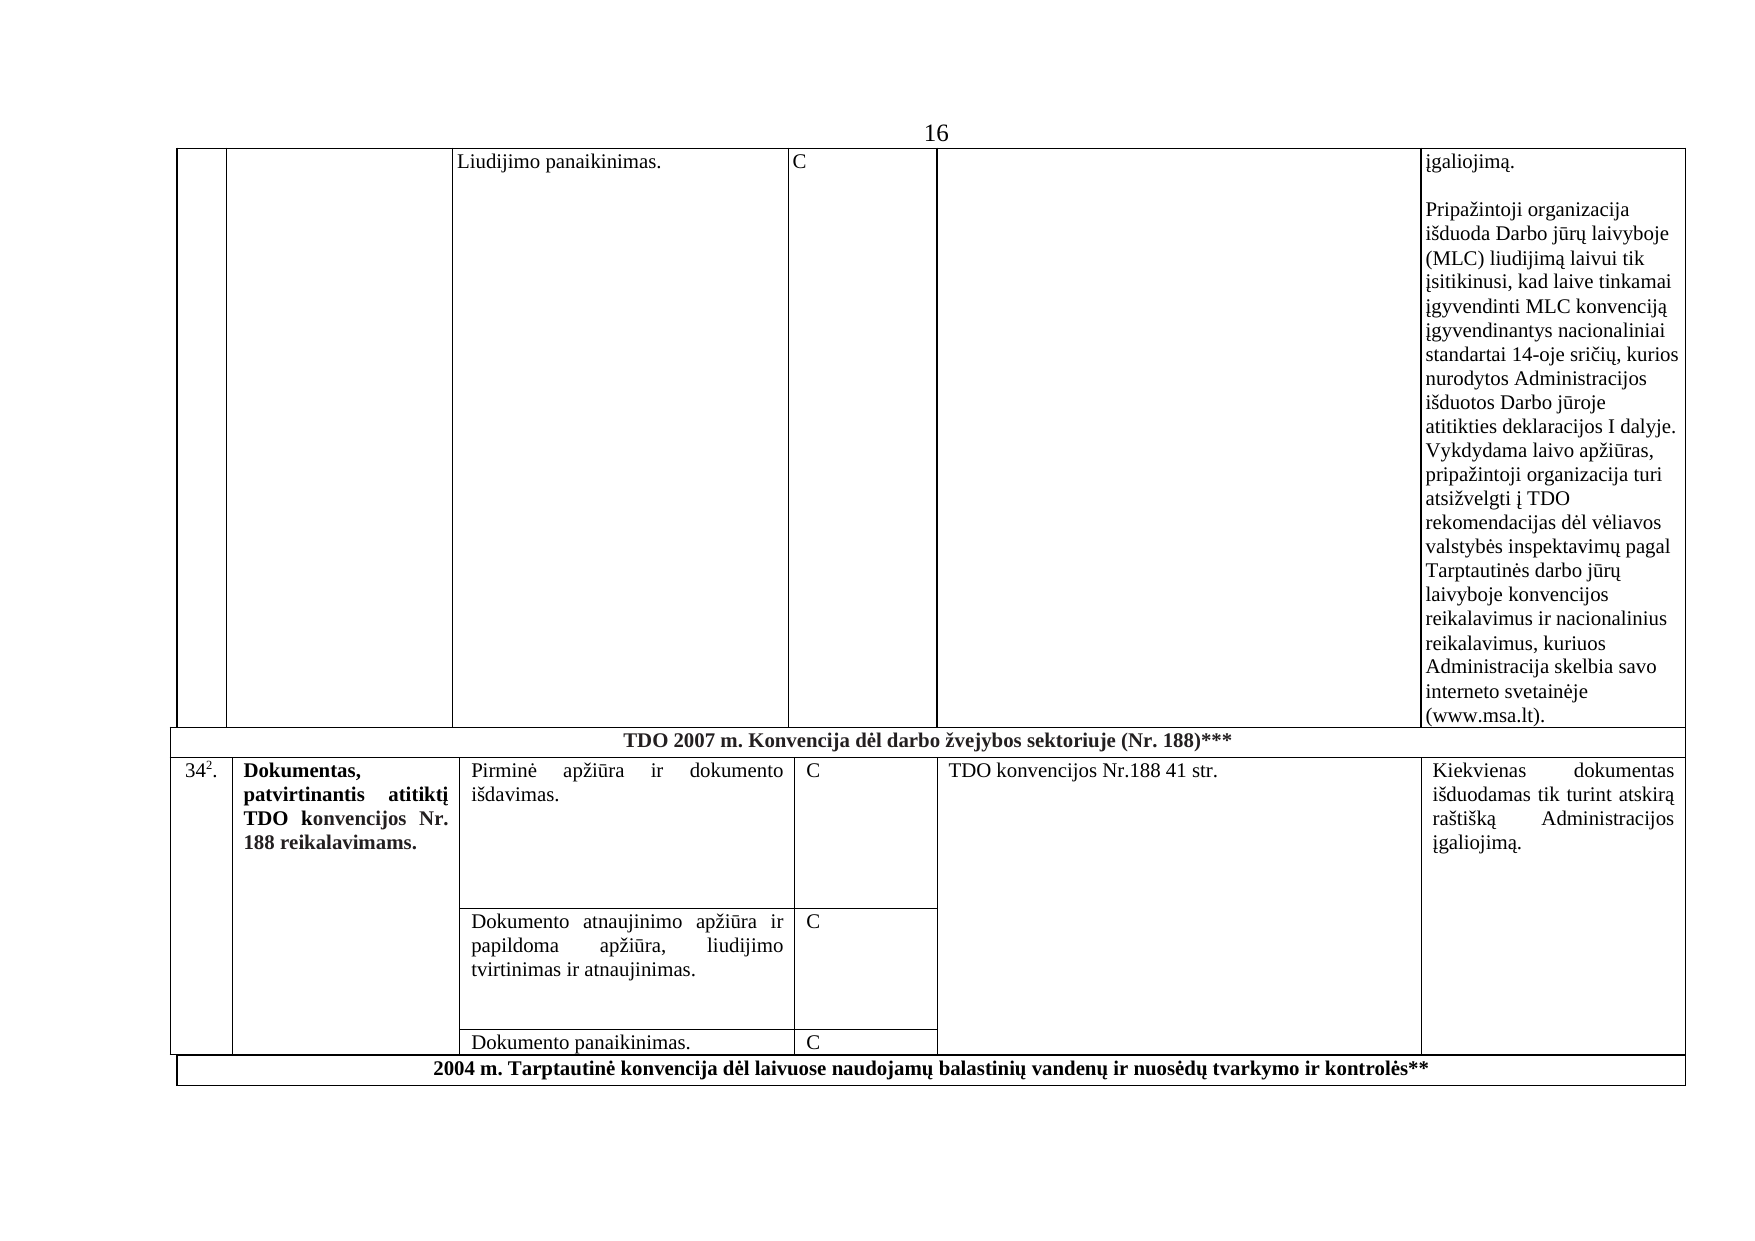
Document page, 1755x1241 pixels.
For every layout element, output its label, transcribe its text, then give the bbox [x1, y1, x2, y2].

table_cell Dokumentas, patvirtinantis atitiktį TDO konvencijos Nr. 188 reikalavimams. [233, 758, 459, 1054]
table_cell [227, 149, 452, 727]
table_cell TDO 2007 m. Konvencija dėl darbo žvejybos sektoriuje (Nr. 188)*** [171, 728, 1685, 757]
table_cell C [789, 149, 936, 727]
table_cell Liudijimo panaikinimas. [453, 149, 788, 727]
table_cell 342. [171, 758, 232, 1054]
table_cell [170, 1055, 176, 1084]
table_cell C [795, 909, 937, 1029]
table_cell C [795, 758, 937, 908]
table_cell Kiekvienas dokumentas išduodamas tik turint atskirą raštišką Administracijos įgaliojimą. [1422, 758, 1685, 1054]
table_cell įgaliojimą. Pripažintoji organizacija išduoda Darbo jūrų laivyboje (MLC) liudijimą laivui tik įsitikinusi, kad laive tinkamai įgyvendinti MLC konvenciją įgyvendinantys nacionaliniai standartai 14-oje sričių, kurios nurodytos Administracijos išduotos Darbo jūroje atitikties deklaracijos I dalyje. Vykdydama laivo apžiūras, pripažintoji organizacija turi atsižvelgti į TDO rekomendacijas dėl vėliavos valstybės inspektavimų pagal Tarptautinės darbo jūrų laivyboje konvencijos reikalavimus ir nacionalinius reikalavimus, kuriuos Administracija skelbia savo interneto svetainėje (www.msa.lt). [1422, 149, 1685, 727]
table_cell TDO konvencijos Nr.188 41 str. [938, 758, 1421, 1054]
table_cell [178, 149, 226, 727]
table_cell C [795, 1030, 937, 1054]
table_cell Dokumento panaikinimas. [460, 1030, 794, 1054]
table_cell Dokumento atnaujinimo apžiūra ir papildoma apžiūra, liudijimo tvirtinimas ir atnaujinimas. [460, 909, 794, 1029]
table_cell [170, 148, 176, 727]
table_cell [938, 149, 1420, 727]
table_cell Pirminė apžiūra ir dokumento išdavimas. [460, 758, 794, 908]
table_cell 2004 m. Tarptautinė konvencija dėl laivuose naudojamų balastinių vandenų ir nuosėdų tvarkymo ir kontrolės** [178, 1056, 1685, 1084]
